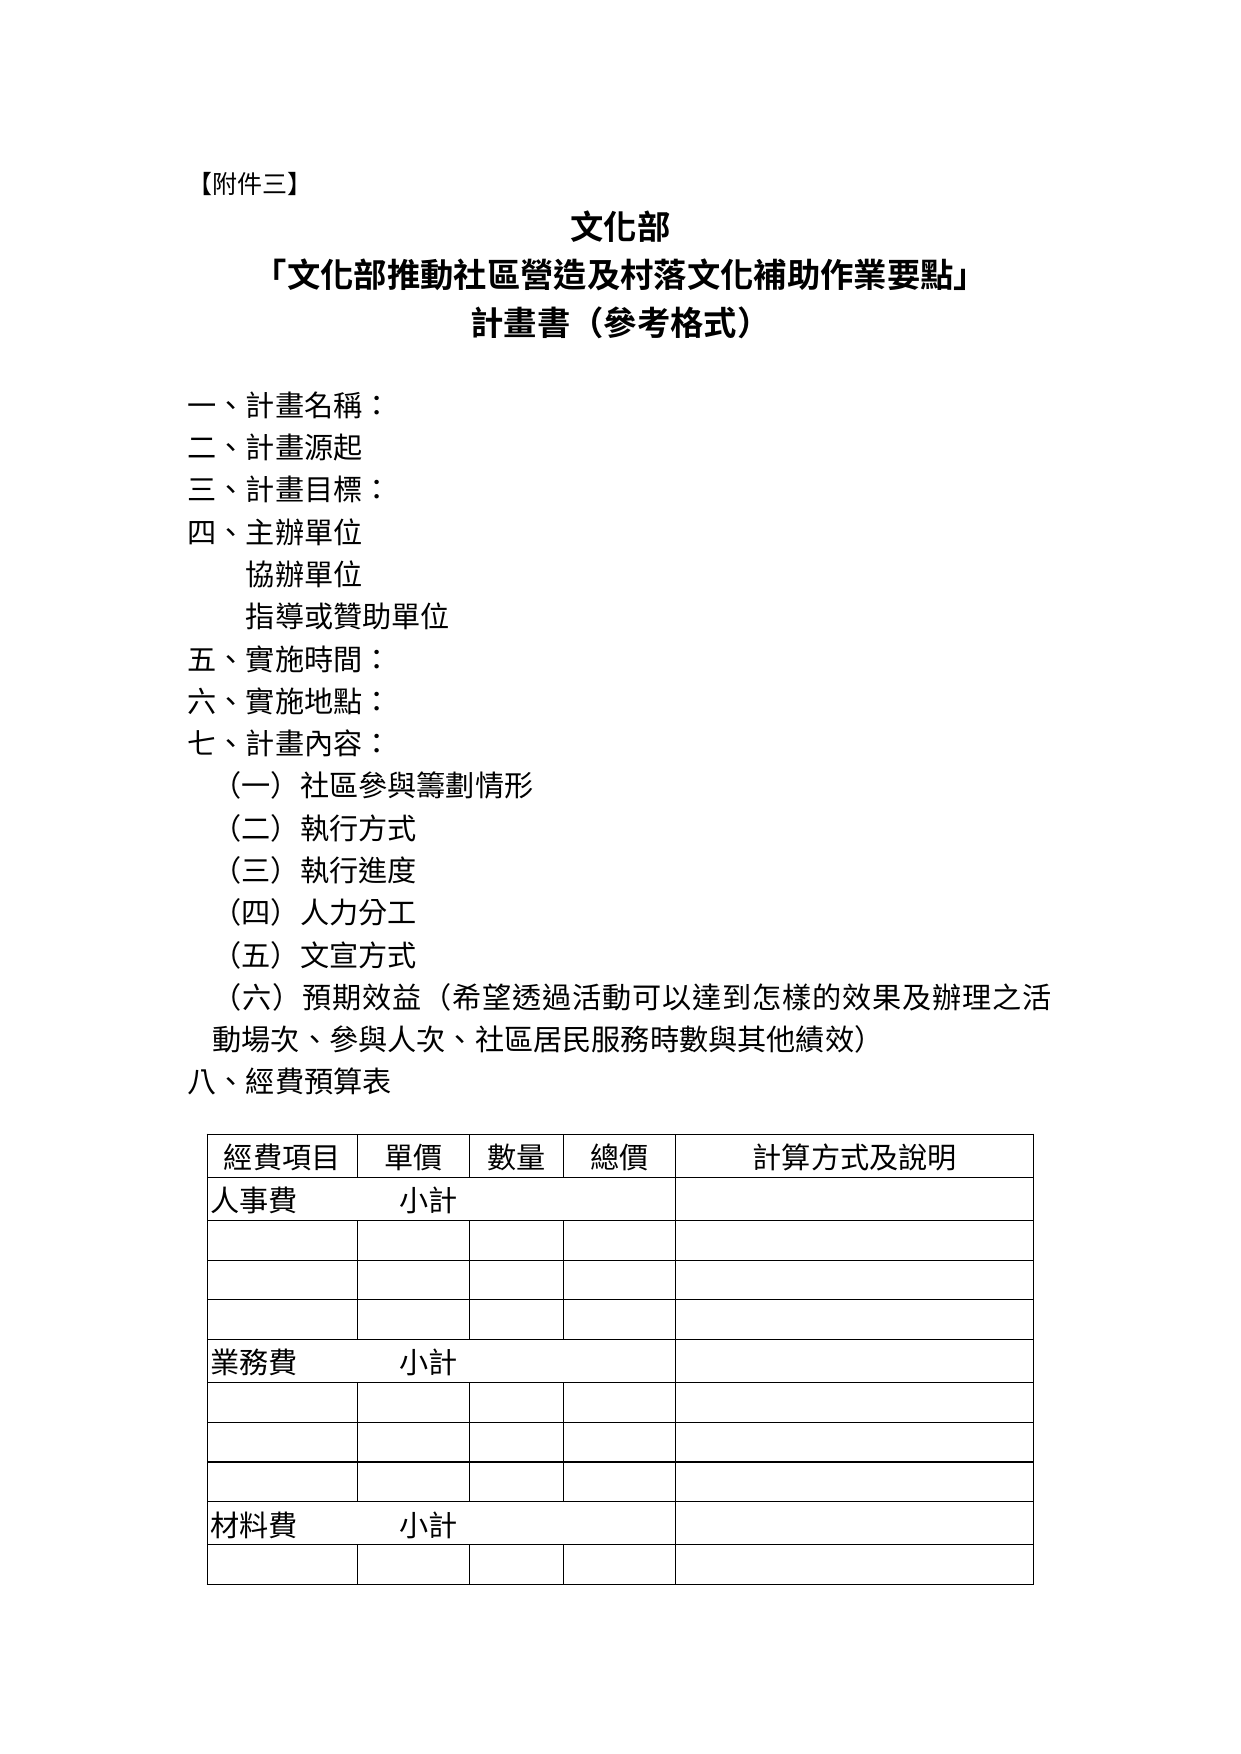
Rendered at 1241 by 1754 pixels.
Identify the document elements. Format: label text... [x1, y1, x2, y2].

text 二、計畫源起 [187, 424, 1053, 467]
text 協辦單位 [187, 551, 1053, 594]
table_cell [564, 1423, 675, 1461]
table_header 計算方式及說明 [676, 1135, 1033, 1177]
table_cell 業務費 小計 [208, 1340, 675, 1382]
table_cell [208, 1383, 357, 1422]
table_cell [564, 1383, 675, 1422]
text （一）社區參與籌劃情形 [212, 763, 1053, 805]
table_cell [470, 1221, 563, 1260]
text （六）預期效益（希望透過活動可以達到怎樣的效果及辦理之活動場次、參與人次、社區居民服務時數與其他績效） [212, 974, 1053, 1059]
table_cell [208, 1423, 357, 1461]
text 「文化部推動社區營造及村落文化補助作業要點」 [187, 249, 1053, 297]
text 文化部 [187, 201, 1053, 249]
text 一、計畫名稱： [187, 382, 1053, 424]
text （四）人力分工 [212, 890, 1053, 932]
table_cell 材料費 小計 [208, 1502, 675, 1544]
table_cell [358, 1221, 469, 1260]
table_cell [358, 1261, 469, 1299]
table_cell [358, 1300, 469, 1339]
table_cell [564, 1463, 675, 1501]
table_cell [358, 1463, 469, 1501]
text 指導或贊助單位 [187, 594, 1053, 636]
table_cell [358, 1545, 469, 1584]
table_cell [208, 1261, 357, 1299]
table_cell [676, 1300, 1033, 1339]
table_cell [470, 1383, 563, 1422]
text 八、經費預算表 [187, 1059, 1053, 1101]
table_cell [208, 1463, 357, 1501]
text （二）執行方式 [212, 805, 1053, 847]
text （五）文宣方式 [212, 932, 1053, 974]
table_cell [676, 1545, 1033, 1584]
table_cell [676, 1383, 1033, 1422]
table_cell 人事費 小計 [208, 1178, 675, 1220]
table_cell [676, 1423, 1033, 1461]
table_cell [676, 1221, 1033, 1260]
table_cell [208, 1545, 357, 1584]
table_cell [470, 1545, 563, 1584]
table_cell [358, 1383, 469, 1422]
text 六、實施地點： [187, 678, 1053, 721]
table_cell [676, 1340, 1033, 1382]
table_cell [676, 1261, 1033, 1299]
table_cell [470, 1300, 563, 1339]
table_header 經費項目 [208, 1135, 357, 1177]
table_cell [470, 1261, 563, 1299]
table_cell [358, 1423, 469, 1461]
text （三）執行進度 [212, 847, 1053, 890]
table_cell [564, 1261, 675, 1299]
text 五、實施時間： [187, 636, 1053, 678]
text 計畫書（參考格式） [187, 297, 1053, 345]
table_header 總價 [564, 1135, 675, 1177]
table_cell [564, 1300, 675, 1339]
table_cell [676, 1178, 1033, 1220]
text 三、計畫目標： [187, 467, 1053, 509]
text 【附件三】 [187, 164, 1053, 201]
table_header 數量 [470, 1135, 563, 1177]
table_cell [564, 1221, 675, 1260]
table_cell [676, 1463, 1033, 1501]
text 四、主辦單位 [187, 509, 1053, 551]
table_header 單價 [358, 1135, 469, 1177]
table_cell [208, 1221, 357, 1260]
table_cell [564, 1545, 675, 1584]
table_cell [470, 1423, 563, 1461]
text 七、計畫內容： [187, 721, 1053, 763]
table_cell [470, 1463, 563, 1501]
table_cell [676, 1502, 1033, 1544]
table_cell [208, 1300, 357, 1339]
